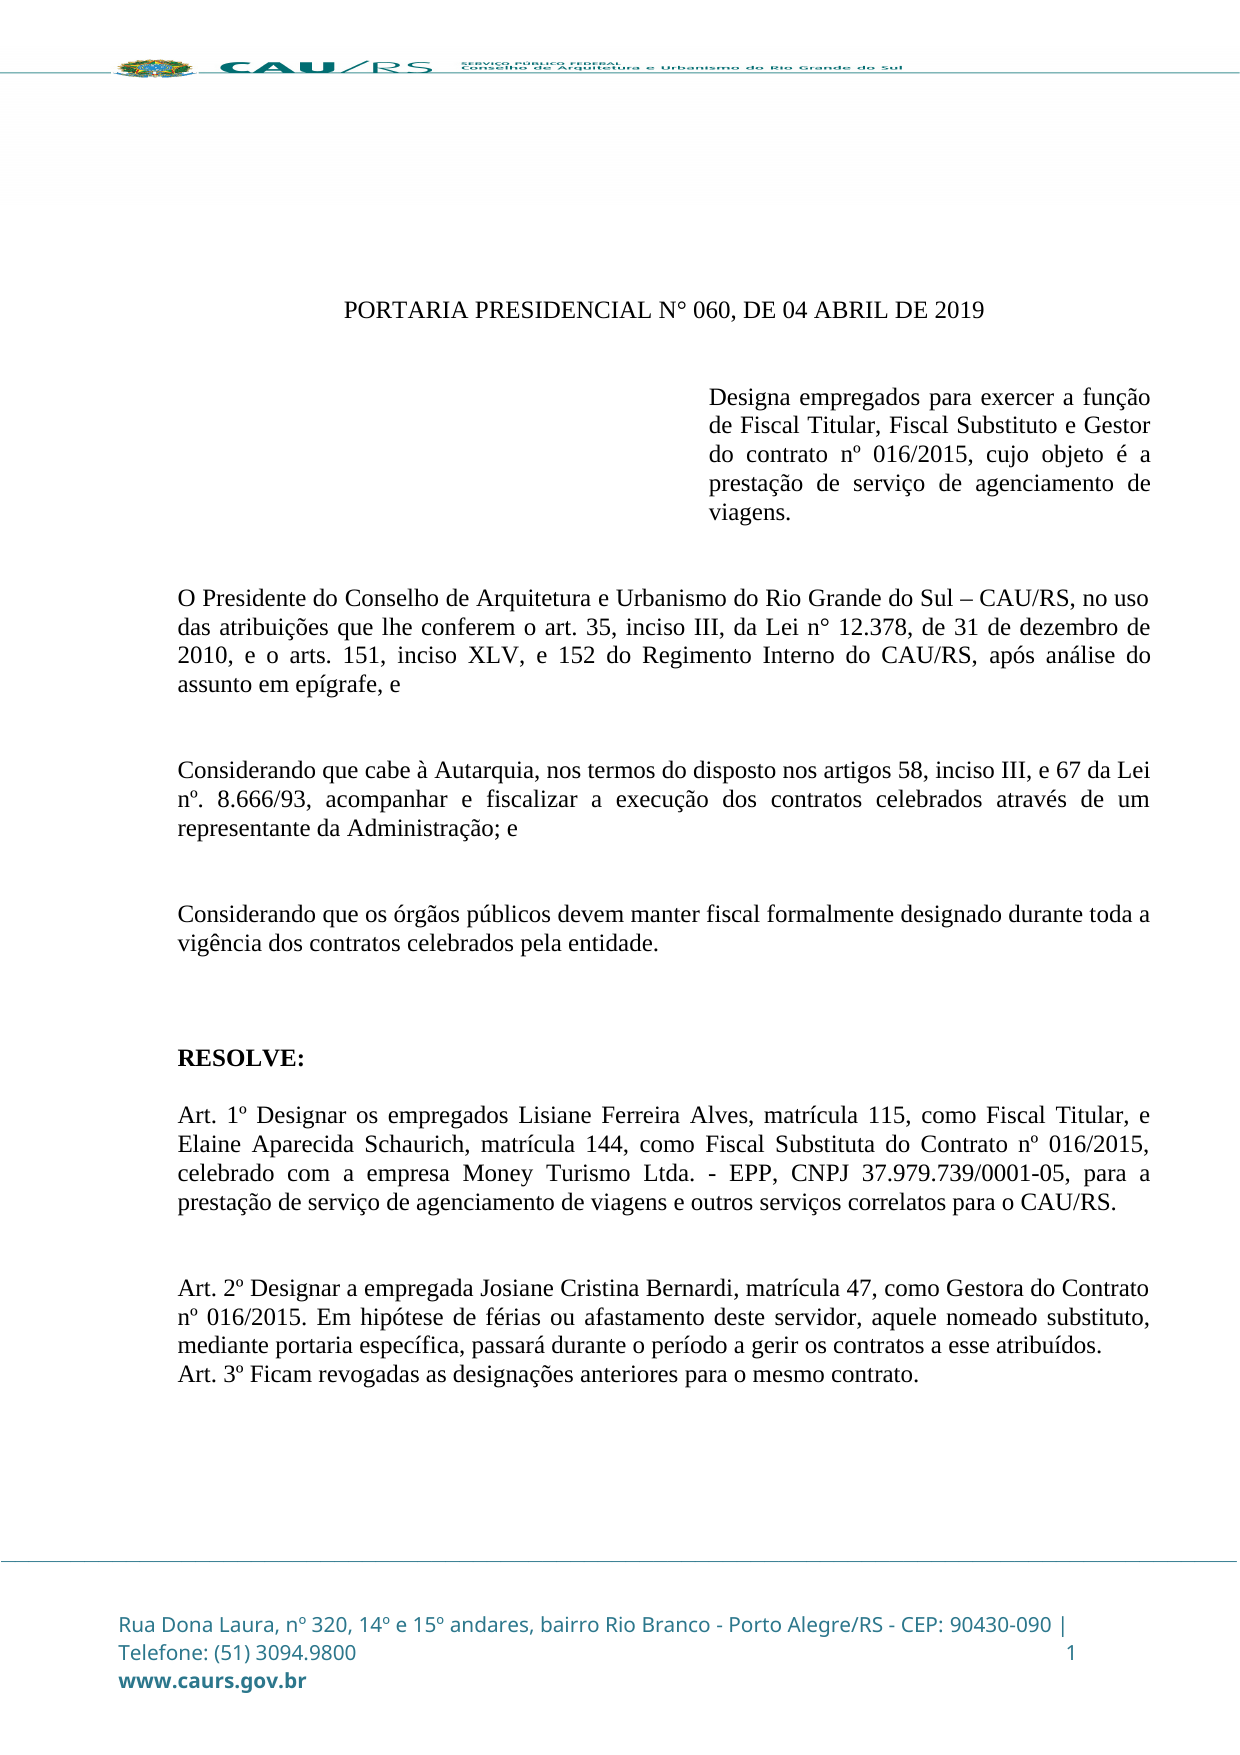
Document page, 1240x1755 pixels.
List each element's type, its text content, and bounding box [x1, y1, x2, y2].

text Designa empregados para exercer a função de Fiscal Titular, Fiscal Substituto e Gestor do contrato nº 016/2015, cujo objeto é a prestação de serviço de agenciamento de viagens. [709, 382, 1151, 525]
text Art. 3º Ficam revogadas as designações anteriores para o mesmo contrato. [177, 1359, 1151, 1388]
text Considerando que cabe à Autarquia, nos termos do disposto nos artigos 58, inciso III, e 67 da Lei nº. 8.666/93, acompanhar e fiscalizar a execução dos contratos celebrados através de um representante da Administração; e [177, 755, 1151, 842]
text PORTARIA PRESIDENCIAL N° 060, DE 04 ABRIL DE 2019 [177, 295, 1151, 324]
text O Presidente do Conselho de Arquitetura e Urbanismo do Rio Grande do Sul – CAU/RS, no uso das atribuições que lhe conferem o art. 35, inciso III, da Lei n° 12.378, de 31 de dezembro de 2010, e o arts. 151, inciso XLV, e 152 do Regimento Interno do CAU/RS, após análise do assunto em epígrafe, e [177, 583, 1151, 698]
text Considerando que os órgãos públicos devem manter fiscal formalmente designado durante toda a vigência dos contratos celebrados pela entidade. [177, 899, 1151, 957]
text Art. 2º Designar a empregada Josiane Cristina Bernardi, matrícula 47, como Gestora do Contrato nº 016/2015. Em hipótese de férias ou afastamento deste servidor, aquele nomeado substituto, mediante portaria específica, passará durante o período a gerir os contratos a esse atribuídos. [177, 1273, 1151, 1359]
text RESOLVE: [177, 1043, 1151, 1072]
text Art. 1º Designar os empregados Lisiane Ferreira Alves, matrícula 115, como Fiscal Titular, e Elaine Aparecida Schaurich, matrícula 144, como Fiscal Substituta do Contrato nº 016/2015, celebrado com a empresa Money Turismo Ltda. - EPP, CNPJ 37.979.739/0001-05, para a prestação de serviço de agenciamento de viagens e outros serviços correlatos para o CAU/RS. [177, 1100, 1151, 1215]
